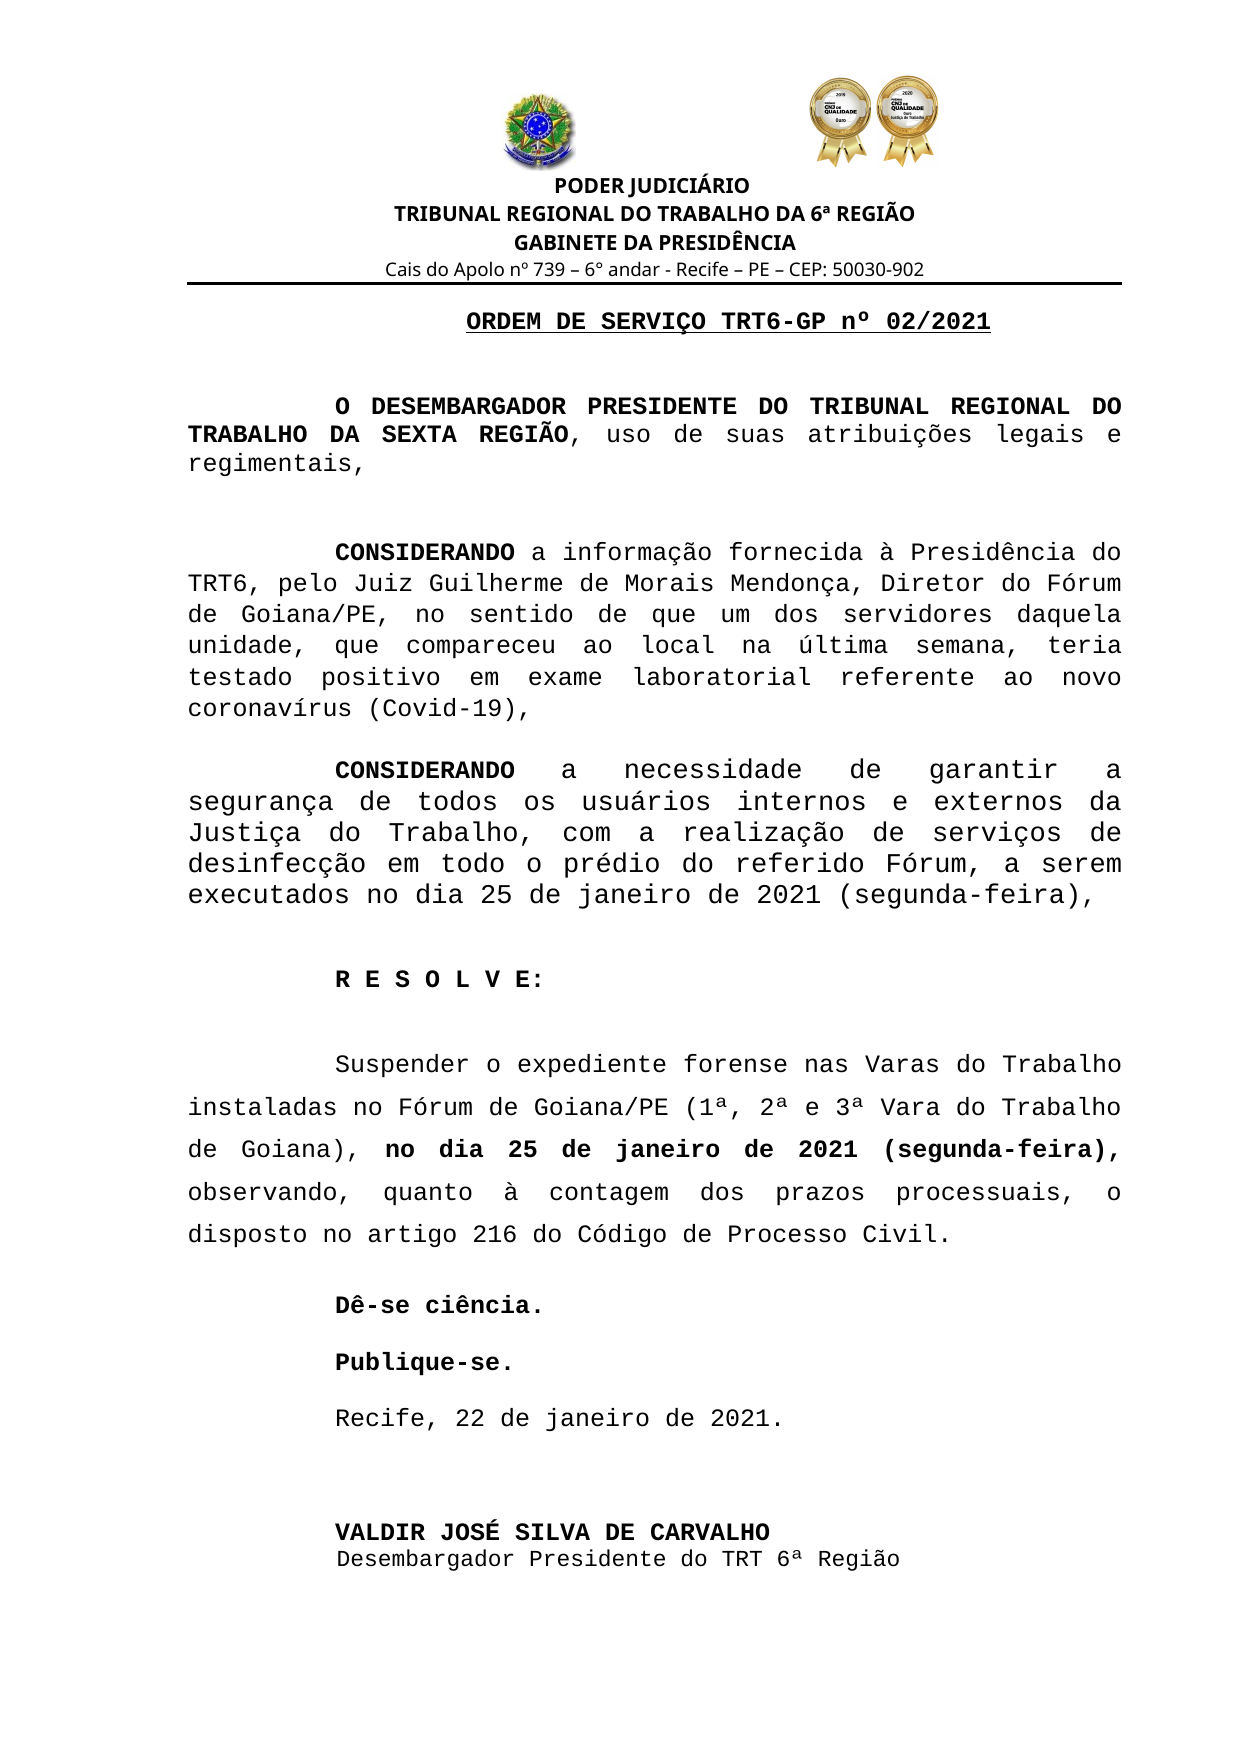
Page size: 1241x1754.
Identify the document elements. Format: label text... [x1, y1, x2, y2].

picture [876, 75, 939, 168]
text O DESEMBARGADOR PRESIDENTE DO TRIBUNAL REGIONAL DO TRABALHO DA SEXTA REGIÃO, uso de suas atribuições legais e regimentais, [187, 393, 1122, 478]
text CONSIDERANDO a necessidade de garantir a segurança de todos os usuários internos e externos da Justiça do Trabalho, com a realização de serviços de desinfecção em todo o prédio do referido Fórum, a serem executados no dia 25 de janeiro de 2021 (segunda-feira), [187, 754, 1122, 910]
picture [809, 77, 872, 168]
text Suspender o expediente forense nas Varas do Trabalho instaladas no Fórum de Goiana/PE (1ª, 2ª e 3ª Vara do Trabalho de Goiana), no dia 25 de janeiro de 2021 (segunda-feira), observando, quanto à contagem dos prazos processuais, o disposto no artigo 216 do Código de Processo Civil. [187, 1052, 1122, 1250]
text Dê-se ciência. [187, 1293, 1122, 1321]
picture [501, 93, 577, 171]
text ORDEM DE SERVIÇO TRT6-GP nº 02/2021 [187, 308, 1122, 337]
text Desembargador Presidente do TRT 6ª Região [187, 1548, 1122, 1573]
text CONSIDERANDO a informação fornecida à Presidência do TRT6, pelo Juiz Guilherme de Morais Mendonça, Diretor do Fórum de Goiana/PE, no sentido de que um dos servidores daquela unidade, que compareceu ao local na última semana, teria testado positivo em exame laboratorial referente ao novo coronavírus (Covid-19), [187, 535, 1122, 723]
text VALDIR JOSÉ SILVA DE CARVALHO [187, 1519, 1122, 1548]
text Recife, 22 de janeiro de 2021. [187, 1406, 1122, 1434]
text Publique-se. [187, 1349, 1122, 1378]
text R E S O L V E: [187, 967, 1122, 995]
